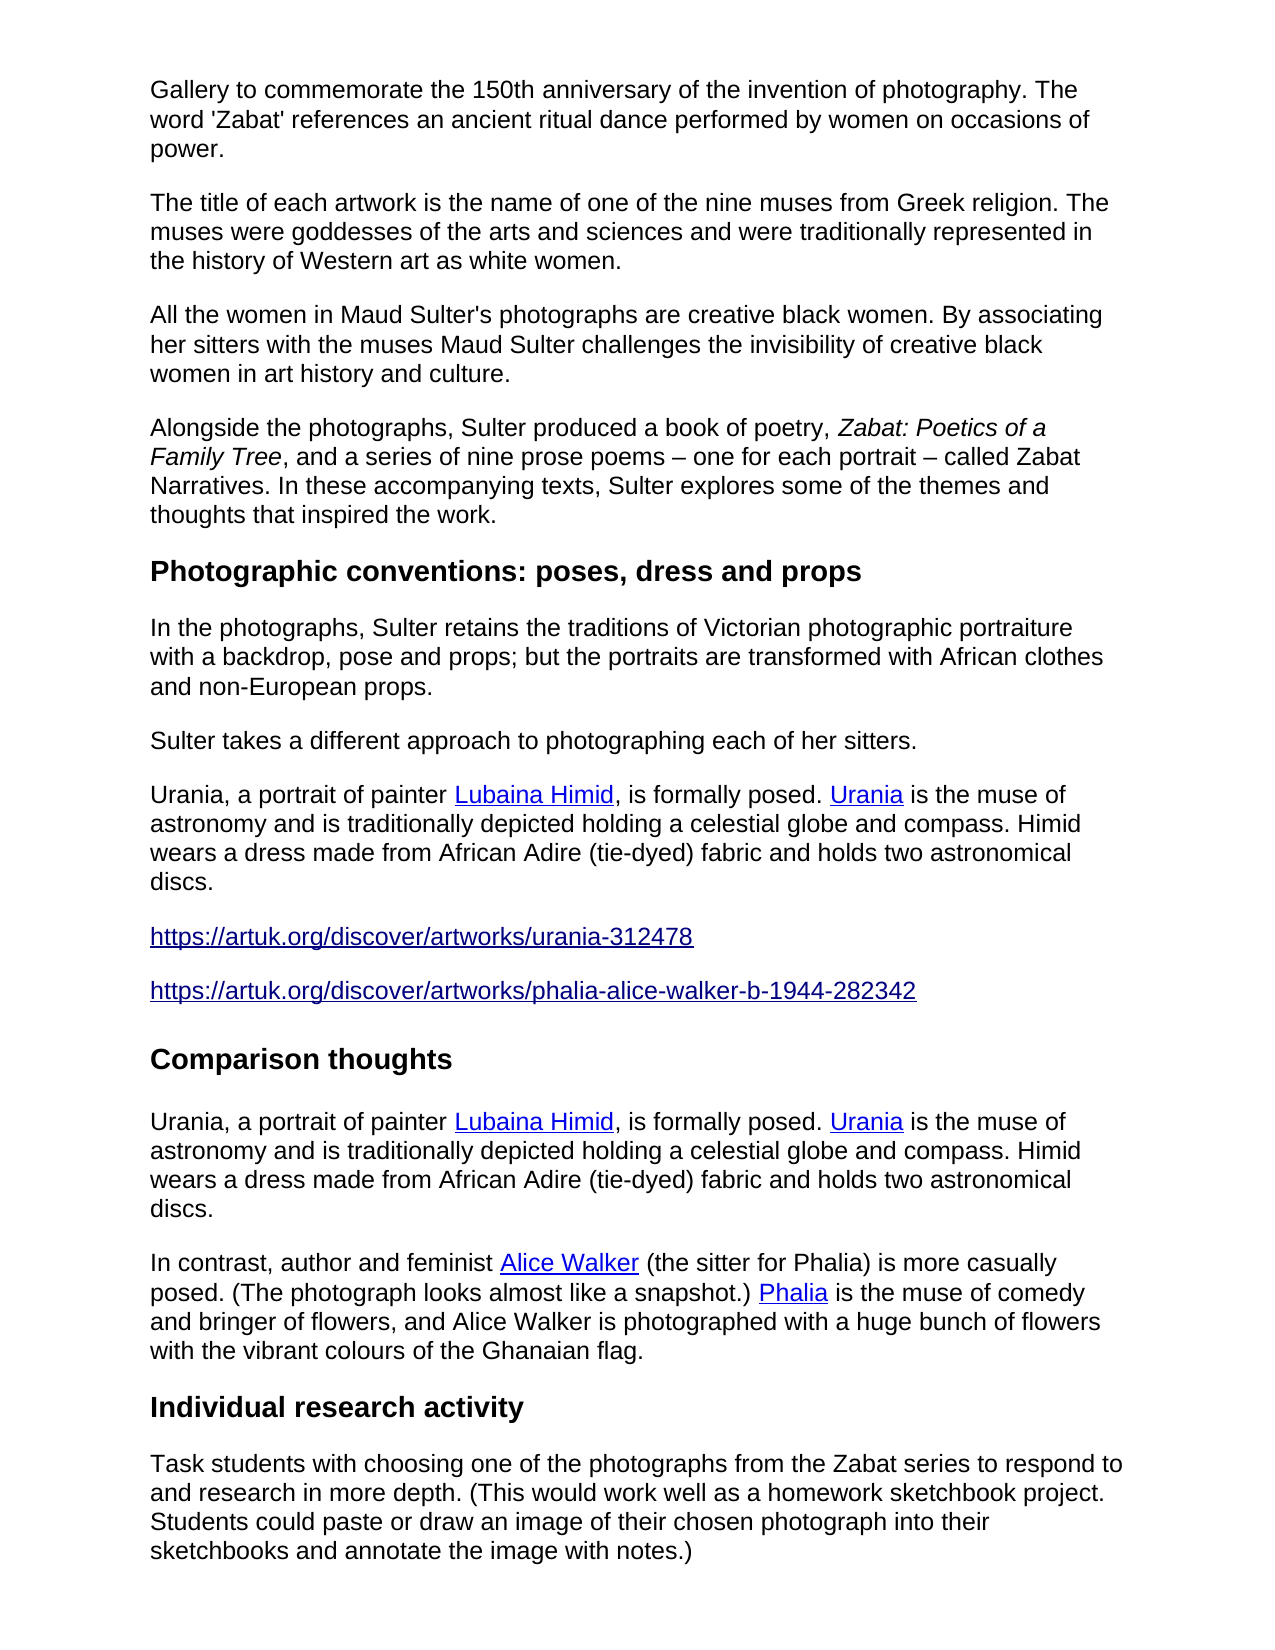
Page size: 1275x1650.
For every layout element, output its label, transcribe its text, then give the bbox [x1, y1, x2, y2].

text In the photographs, Sulter retains the traditions of Victorian photographic portraiture with a backdrop, pose and props; but the portraits are transformed with African clothes and non-European props. [150, 613, 1125, 700]
text Sulter takes a different approach to photographing each of her sitters. [150, 725, 1125, 754]
text Gallery to commemorate the 150th anniversary of the invention of photography. The word 'Zabat' references an ancient ritual dance performed by women on occasions of power. [150, 75, 1125, 162]
text https://artuk.org/discover/artworks/urania-312478 [150, 921, 1125, 950]
text The title of each artwork is the name of one of the nine muses from Greek religion. The muses were goddesses of the arts and sciences and were traditionally represented in the history of Western art as white women. [150, 187, 1125, 275]
text Comparison thoughts [150, 1029, 1125, 1075]
text In contrast, author and feminist Alice Walker (the sitter for Phalia) is more casually posed. (The photograph looks almost like a snapshot.) Phalia is the muse of comedy and bringer of flowers, and Alice Walker is photographed with a huge bunch of flowers with the vibrant colours of the Ghanaian flag. [150, 1248, 1125, 1365]
text https://artuk.org/discover/artworks/phalia-alice-walker-b-1944-282342 [150, 975, 1125, 1004]
text Alongside the photographs, Sulter produced a book of poetry, Zabat: Poetics of a Family Tree, and a series of nine prose poems – one for each portrait – called Zabat Narratives. In these accompanying texts, Sulter explores some of the themes and thoughts that inspired the work. [150, 412, 1125, 529]
text Individual research activity [150, 1390, 1125, 1423]
text Urania, a portrait of painter Lubaina Himid, is formally posed. Urania is the muse of astronomy and is traditionally depicted holding a celestial globe and compass. Himid wears a dress made from African Adire (tie-dyed) fabric and holds two astronomical discs. [150, 779, 1125, 896]
text Task students with choosing one of the photographs from the Zabat series to respond to and research in more depth. (This would work well as a homework sketchbook project. Students could paste or draw an image of their chosen photograph into their sketchbooks and annotate the image with notes.) [150, 1448, 1125, 1565]
text All the women in Maud Sulter's photographs are creative black women. By associating her sitters with the muses Maud Sulter challenges the invisibility of creative black women in art history and culture. [150, 300, 1125, 387]
text Urania, a portrait of painter Lubaina Himid, is formally posed. Urania is the muse of astronomy and is traditionally depicted holding a celestial globe and compass. Himid wears a dress made from African Adire (tie-dyed) fabric and holds two astronomical discs. [150, 1106, 1125, 1223]
text Photographic conventions: poses, dress and props [150, 554, 1125, 588]
